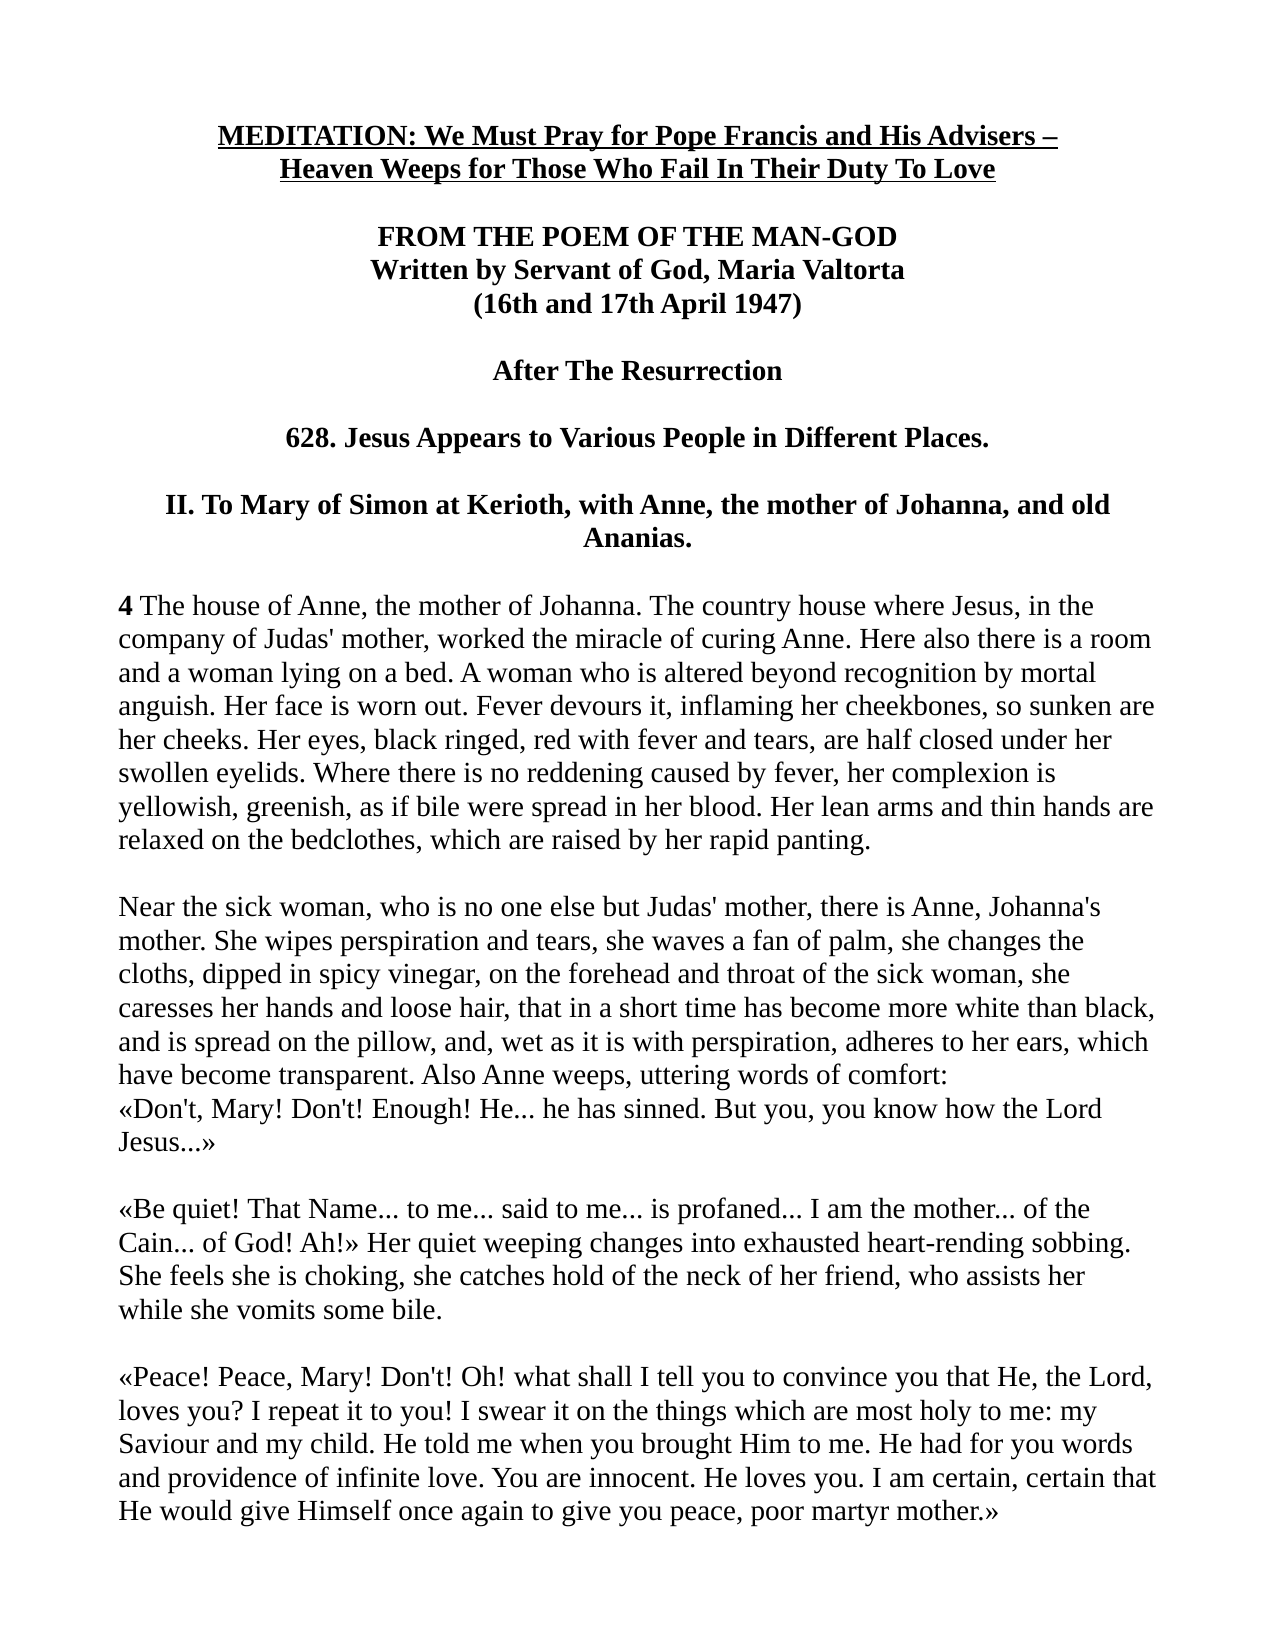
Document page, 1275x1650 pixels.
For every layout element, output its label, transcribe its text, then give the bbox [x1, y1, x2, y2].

text 628. Jesus Appears to Various People in Different Places. [118, 420, 1157, 453]
text 4 The house of Anne, the mother of Johanna. The country house where Jesus, in the company of Judas' mother, worked the miracle of curing Anne. Here also there is a room and a woman lying on a bed. A woman who is altered beyond recognition by mortal anguish. Her face is worn out. Fever devours it, inflaming her cheekbones, so sunken are her cheeks. Her eyes, black ringed, red with fever and tears, are half closed under her swollen eyelids. Where there is no reddening caused by fever, her complexion is yellowish, greenish, as if bile were spread in her blood. Her lean arms and thin hands are relaxed on the bedclothes, which are raised by her rapid panting. [118, 588, 1157, 856]
text Near the sick woman, who is no one else but Judas' mother, there is Anne, Johanna's mother. She wipes perspiration and tears, she waves a fan of palm, she changes the cloths, dipped in spicy vinegar, on the forehead and throat of the sick woman, she caresses her hands and loose hair, that in a short time has become more white than black, and is spread on the pillow, and, wet as it is with perspiration, adheres to her ears, which have become transparent. Also Anne weeps, uttering words of comfort: [118, 889, 1157, 1091]
text Heaven Weeps for Those Who Fail In Their Duty To Love [118, 152, 1157, 185]
text Written by Servant of God, Maria Valtorta [118, 252, 1157, 286]
text FROM THE POEM OF THE MAN-GOD [118, 219, 1157, 252]
text «Be quiet! That Name... to me... said to me... is profaned... I am the mother... of the Cain... of God! Ah!» Her quiet weeping changes into exhausted heart-rending sobbing. She feels she is choking, she catches hold of the neck of her friend, who assists her while she vomits some bile. [118, 1191, 1157, 1326]
text «Don't, Mary! Don't! Enough! He... he has sinned. But you, you know how the Lord Jesus...» [118, 1091, 1157, 1158]
text After The Resurrection [118, 353, 1157, 386]
text II. To Mary of Simon at Kerioth, with Anne, the mother of Johanna, and old Ananias. [118, 487, 1157, 554]
text «Peace! Peace, Mary! Don't! Oh! what shall I tell you to convince you that He, the Lord, loves you? I repeat it to you! I swear it on the things which are most holy to me: my Saviour and my child. He told me when you brought Him to me. He had for you words and providence of infinite love. You are innocent. He loves you. I am certain, certain that He would give Himself once again to give you peace, poor martyr mother.» [118, 1359, 1157, 1527]
text (16th and 17th April 1947) [118, 286, 1157, 319]
text MEDITATION: We Must Pray for Pope Francis and His Advisers – [118, 118, 1157, 152]
